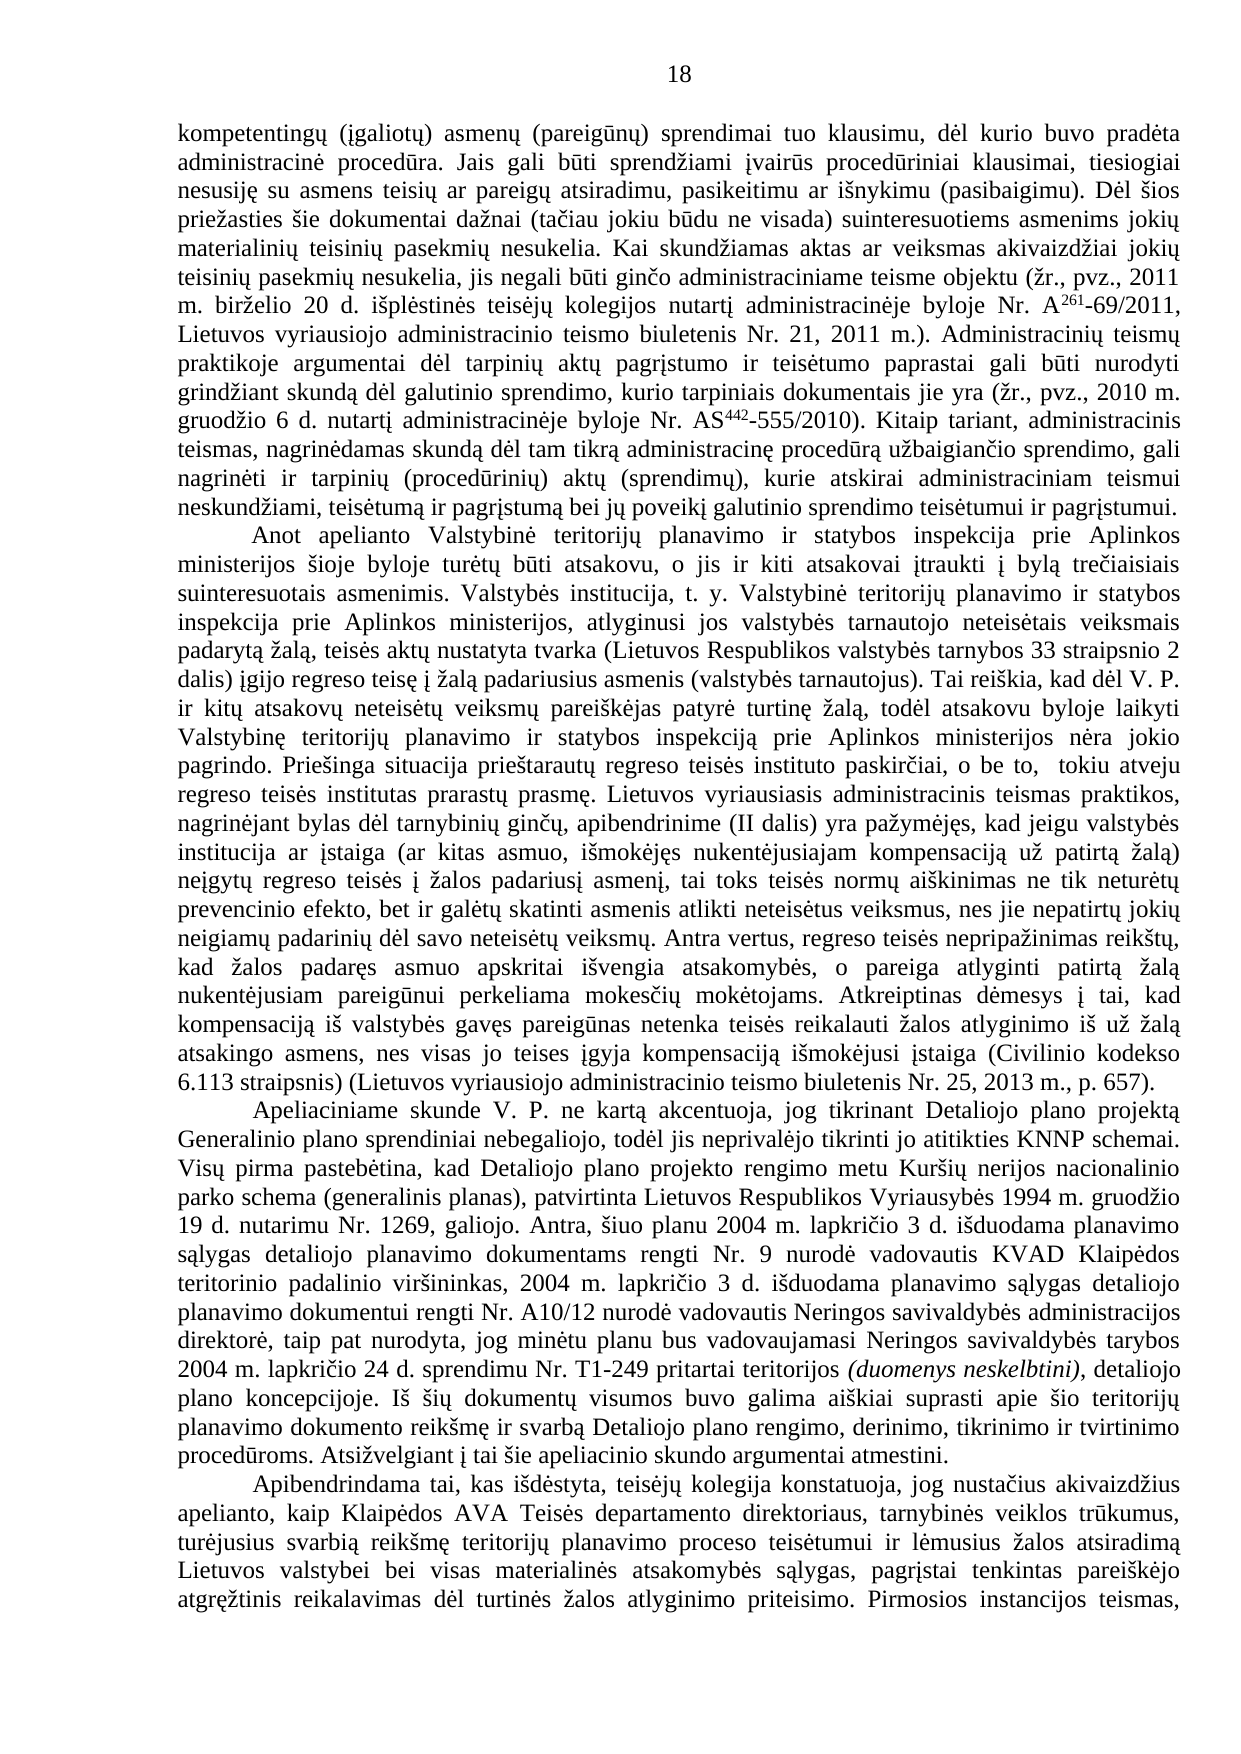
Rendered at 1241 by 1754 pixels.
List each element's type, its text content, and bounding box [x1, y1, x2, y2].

text kompetentingų (įgaliotų) asmenų (pareigūnų) sprendimai tuo klausimu, dėl kurio buvo pradėta administracinė procedūra. Jais gali būti sprendžiami įvairūs procedūriniai klausimai, tiesiogiai nesusiję su asmens teisių ar pareigų atsiradimu, pasikeitimu ar išnykimu (pasibaigimu). Dėl šios priežasties šie dokumentai dažnai (tačiau jokiu būdu ne visada) suinteresuotiems asmenims jokių materialinių teisinių pasekmių nesukelia. Kai skundžiamas aktas ar veiksmas akivaizdžiai jokių teisinių pasekmių nesukelia, jis negali būti ginčo administraciniame teisme objektu (žr., pvz., 2011 m. birželio 20 d. išplėstinės teisėjų kolegijos nutartį administracinėje byloje Nr. A261-69/2011, Lietuvos vyriausiojo administracinio teismo biuletenis Nr. 21, 2011 m.). Administracinių teismų praktikoje argumentai dėl tarpinių aktų pagrįstumo ir teisėtumo paprastai gali būti nurodyti grindžiant skundą dėl galutinio sprendimo, kurio tarpiniais dokumentais jie yra (žr., pvz., 2010 m. gruodžio 6 d. nutartį administracinėje byloje Nr. AS442-555/2010). Kitaip tariant, administracinis teismas, nagrinėdamas skundą dėl tam tikrą administracinę procedūrą užbaigiančio sprendimo, gali nagrinėti ir tarpinių (procedūrinių) aktų (sprendimų), kurie atskirai administraciniam teismui neskundžiami, teisėtumą ir pagrįstumą bei jų poveikį galutinio sprendimo teisėtumui ir pagrįstumui. [177, 118, 1181, 521]
text Apibendrindama tai, kas išdėstyta, teisėjų kolegija konstatuoja, jog nustačius akivaizdžius apelianto, kaip Klaipėdos AVA Teisės departamento direktoriaus, tarnybinės veiklos trūkumus, turėjusius svarbią reikšmę teritorijų planavimo proceso teisėtumui ir lėmusius žalos atsiradimą Lietuvos valstybei bei visas materialinės atsakomybės sąlygas, pagrįstai tenkintas pareiškėjo atgręžtinis reikalavimas dėl turtinės žalos atlyginimo priteisimo. Pirmosios instancijos teismas, [177, 1469, 1181, 1613]
text Apeliaciniame skunde V. P. ne kartą akcentuoja, jog tikrinant Detaliojo plano projektą Generalinio plano sprendiniai nebegaliojo, todėl jis neprivalėjo tikrinti jo atitikties KNNP schemai. Visų pirma pastebėtina, kad Detaliojo plano projekto rengimo metu Kuršių nerijos nacionalinio parko schema (generalinis planas), patvirtinta Lietuvos Respublikos Vyriausybės 1994 m. gruodžio 19 d. nutarimu Nr. 1269, galiojo. Antra, šiuo planu 2004 m. lapkričio 3 d. išduodama planavimo sąlygas detaliojo planavimo dokumentams rengti Nr. 9 nurodė vadovautis KVAD Klaipėdos teritorinio padalinio viršininkas, 2004 m. lapkričio 3 d. išduodama planavimo sąlygas detaliojo planavimo dokumentui rengti Nr. A10/12 nurodė vadovautis Neringos savivaldybės administracijos direktorė, taip pat nurodyta, jog minėtu planu bus vadovaujamasi Neringos savivaldybės tarybos 2004 m. lapkričio 24 d. sprendimu Nr. T1-249 pritartai teritorijos (duomenys neskelbtini), detaliojo plano koncepcijoje. Iš šių dokumentų visumos buvo galima aiškiai suprasti apie šio teritorijų planavimo dokumento reikšmę ir svarbą Detaliojo plano rengimo, derinimo, tikrinimo ir tvirtinimo procedūroms. Atsižvelgiant į tai šie apeliacinio skundo argumentai atmestini. [177, 1096, 1181, 1469]
text Anot apelianto Valstybinė teritorijų planavimo ir statybos inspekcija prie Aplinkos ministerijos šioje byloje turėtų būti atsakovu, o jis ir kiti atsakovai įtraukti į bylą trečiaisiais suinteresuotais asmenimis. Valstybės institucija, t. y. Valstybinė teritorijų planavimo ir statybos inspekcija prie Aplinkos ministerijos, atlyginusi jos valstybės tarnautojo neteisėtais veiksmais padarytą žalą, teisės aktų nustatyta tvarka (Lietuvos Respublikos valstybės tarnybos 33 straipsnio 2 dalis) įgijo regreso teisę į žalą padariusius asmenis (valstybės tarnautojus). Tai reiškia, kad dėl V. P. ir kitų atsakovų neteisėtų veiksmų pareiškėjas patyrė turtinę žalą, todėl atsakovu byloje laikyti Valstybinę teritorijų planavimo ir statybos inspekciją prie Aplinkos ministerijos nėra jokio pagrindo. Priešinga situacija prieštarautų regreso teisės instituto paskirčiai, o be to, tokiu atveju regreso teisės institutas prarastų prasmę. Lietuvos vyriausiasis administracinis teismas praktikos, nagrinėjant bylas dėl tarnybinių ginčų, apibendrinime (II dalis) yra pažymėjęs, kad jeigu valstybės institucija ar įstaiga (ar kitas asmuo, išmokėjęs nukentėjusiajam kompensaciją už patirtą žalą) neįgytų regreso teisės į žalos padariusį asmenį, tai toks teisės normų aiškinimas ne tik neturėtų prevencinio efekto, bet ir galėtų skatinti asmenis atlikti neteisėtus veiksmus, nes jie nepatirtų jokių neigiamų padarinių dėl savo neteisėtų veiksmų. Antra vertus, regreso teisės nepripažinimas reikštų, kad žalos padaręs asmuo apskritai išvengia atsakomybės, o pareiga atlyginti patirtą žalą nukentėjusiam pareigūnui perkeliama mokesčių mokėtojams. Atkreiptinas dėmesys į tai, kad kompensaciją iš valstybės gavęs pareigūnas netenka teisės reikalauti žalos atlyginimo iš už žalą atsakingo asmens, nes visas jo teises įgyja kompensaciją išmokėjusi įstaiga (Civilinio kodekso 6.113 straipsnis) (Lietuvos vyriausiojo administracinio teismo biuletenis Nr. 25, 2013 m., p. 657). [177, 521, 1181, 1096]
